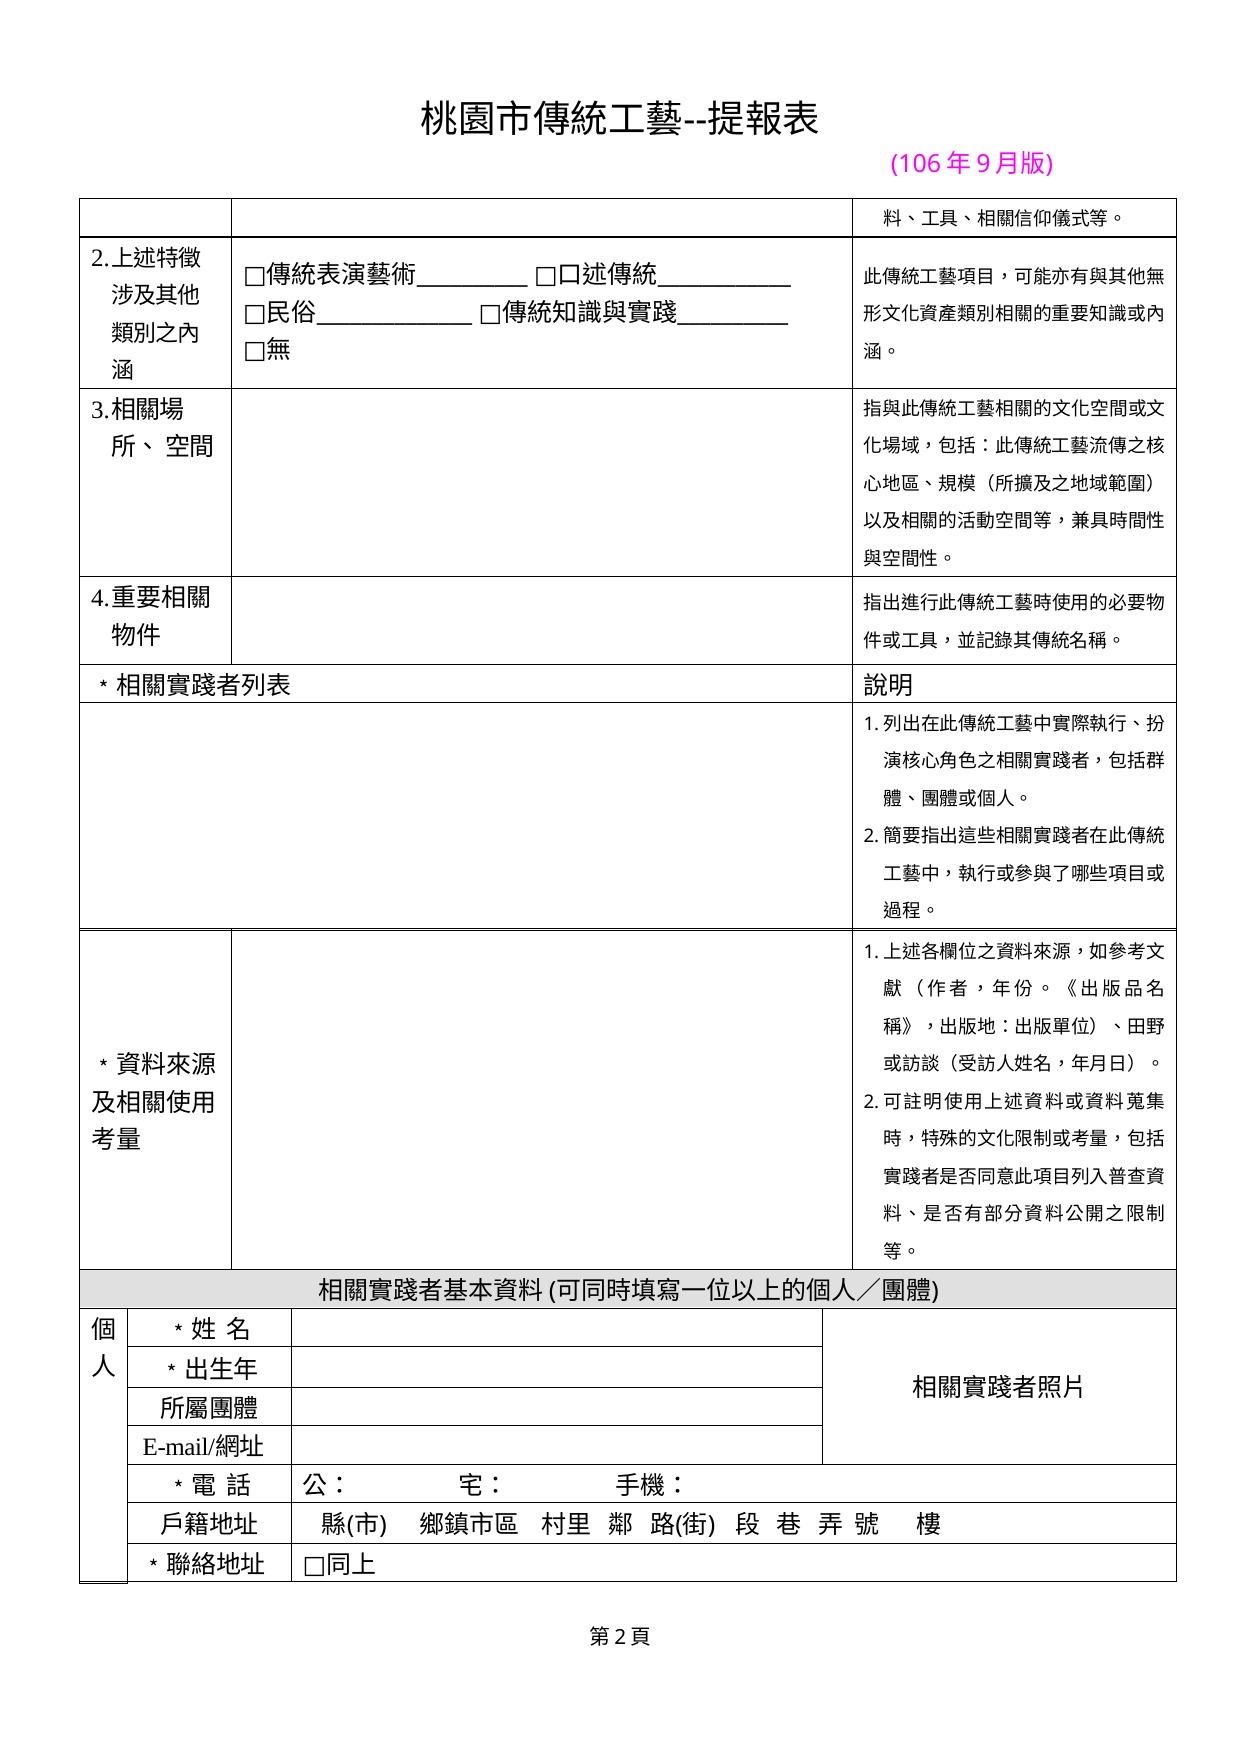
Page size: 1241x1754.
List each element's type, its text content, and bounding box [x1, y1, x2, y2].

table_cell 個人 [80, 1309, 127, 1581]
table_cell E-mail/網址 [128, 1426, 291, 1464]
table_cell ﹡電 話 [128, 1465, 291, 1502]
table_cell 上述特徵涉及其他類別之內涵 [80, 238, 231, 387]
table_cell 戶籍地址 [128, 1503, 291, 1542]
table_cell 指出進行此傳統工藝時使用的必要物件或工具，並記錄其傳統名稱。 [853, 577, 1176, 664]
table_cell [232, 577, 852, 664]
table_cell [232, 199, 852, 236]
table_cell 料、工具、相關信仰儀式等。 [853, 199, 1176, 236]
table_cell ﹡資料來源及相關使用考量 [80, 931, 231, 1269]
table_cell 上述各欄位之資料來源，如參考文獻（作者，年份。《出版品名稱》，出版地：出版單位）、田野或訪談（受訪人姓名，年月日）。 可註明使用上述資料或資料蒐集時，特殊的文化限制或考量，包括實踐者是否同意此項目列入普查資料、是否有部分資料公開之限制等。 [853, 931, 1176, 1269]
table_cell [292, 1388, 822, 1425]
table_cell ﹡聯絡地址 [128, 1544, 291, 1581]
table_cell 相關場所、 空間 [80, 389, 231, 576]
table_cell [232, 931, 852, 1269]
table_cell 相關實踐者照片 [823, 1309, 1176, 1464]
table_cell 說明 [853, 665, 1176, 702]
table_cell 公： 宅： 手機： [292, 1465, 1176, 1502]
table_cell □傳統表演藝術__________ □口述傳統____________ □民俗______________ □傳統知識與實踐__________ □無 [232, 238, 852, 387]
table_cell 相關實踐者基本資料 (可同時填寫一位以上的個人／團體) [80, 1270, 1176, 1307]
table_cell 指與此傳統工藝相關的文化空間或文化場域，包括：此傳統工藝流傳之核心地區、規模（所擴及之地域範圍）以及相關的活動空間等，兼具時間性與空間性。 [853, 389, 1176, 576]
table_cell ﹡相關實踐者列表 [80, 665, 852, 702]
table_cell [80, 199, 231, 236]
table_cell ﹡姓 名 [128, 1309, 291, 1346]
table_cell 重要相關物件 [80, 577, 231, 664]
table_cell [292, 1309, 822, 1346]
table_cell 此傳統工藝項目，可能亦有與其他無形文化資產類別相關的重要知識或內涵。 [853, 238, 1176, 387]
table_cell 縣(市) 鄉鎮市區 村里 鄰 路(街) 段 巷 弄 號 樓 [292, 1503, 1176, 1542]
table_cell [292, 1347, 822, 1387]
table_cell [80, 703, 852, 928]
table_cell ﹡出生年 [128, 1347, 291, 1387]
table_cell [232, 389, 852, 576]
table_cell [292, 1426, 822, 1464]
table_cell □同上 [292, 1544, 1176, 1581]
table_cell 所屬團體 [128, 1388, 291, 1425]
table_cell 列出在此傳統工藝中實際執行、扮演核心角色之相關實踐者，包括群體、團體或個人。 簡要指出這些相關實踐者在此傳統工藝中，執行或參與了哪些項目或過程。 [853, 703, 1176, 928]
